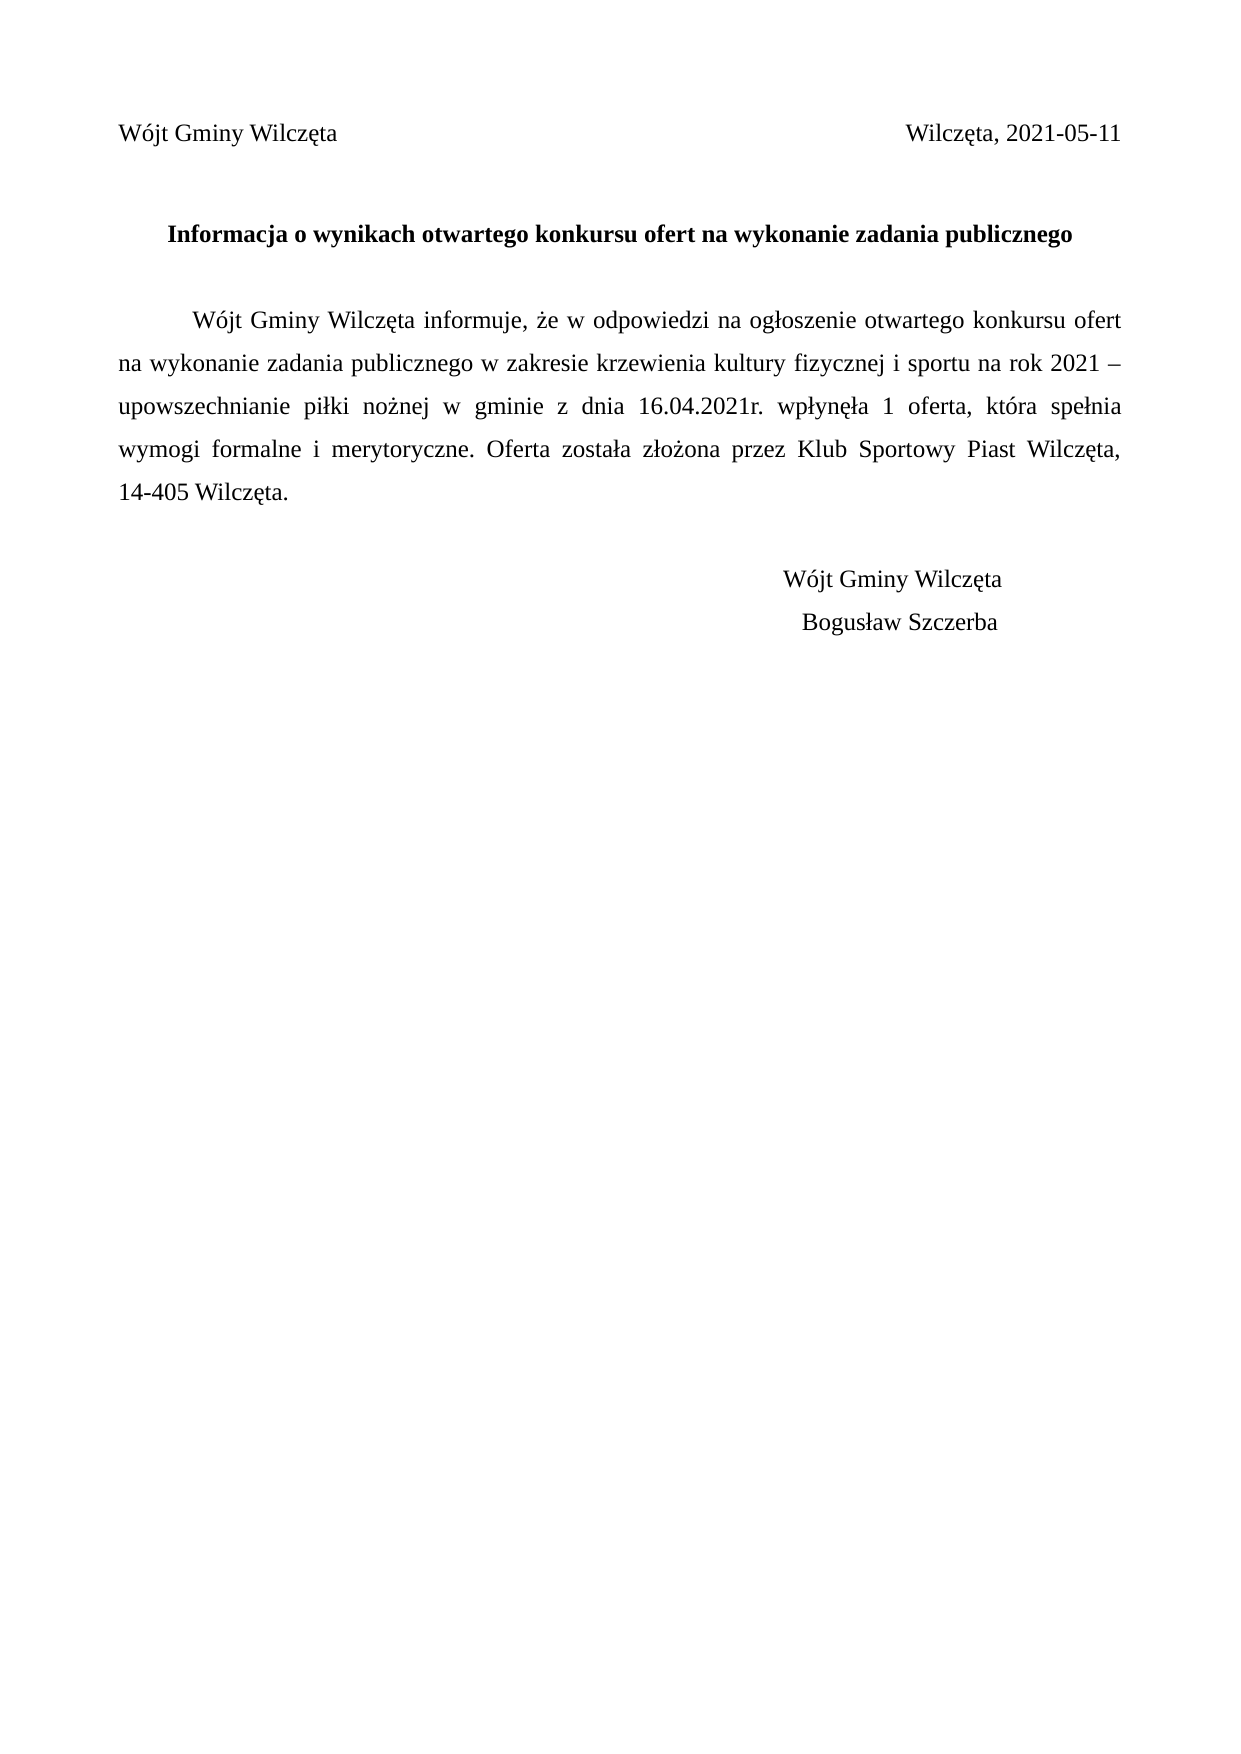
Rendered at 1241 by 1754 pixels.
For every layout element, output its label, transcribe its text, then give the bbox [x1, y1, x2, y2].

text Wójt Gminy Wilczęta Wilczęta, 2021-05-11 [118, 118, 1122, 147]
text Wójt Gminy Wilczęta informuje, że w odpowiedzi na ogłoszenie otwartego konkursu ofert na wykonanie zadania publicznego w zakresie krzewienia kultury fizycznej i sportu na rok 2021 – upowszechnianie piłki nożnej w gminie z dnia 16.04.2021r. wpłynęła 1 oferta, która spełnia wymogi formalne i merytoryczne. Oferta została złożona przez Klub Sportowy Piast Wilczęta, 14-405 Wilczęta. [118, 305, 1122, 506]
text Wójt Gminy Wilczęta [118, 564, 1122, 592]
text Informacja o wynikach otwartego konkursu ofert na wykonanie zadania publicznego [118, 219, 1122, 247]
text Bogusław Szczerba [118, 607, 1122, 636]
